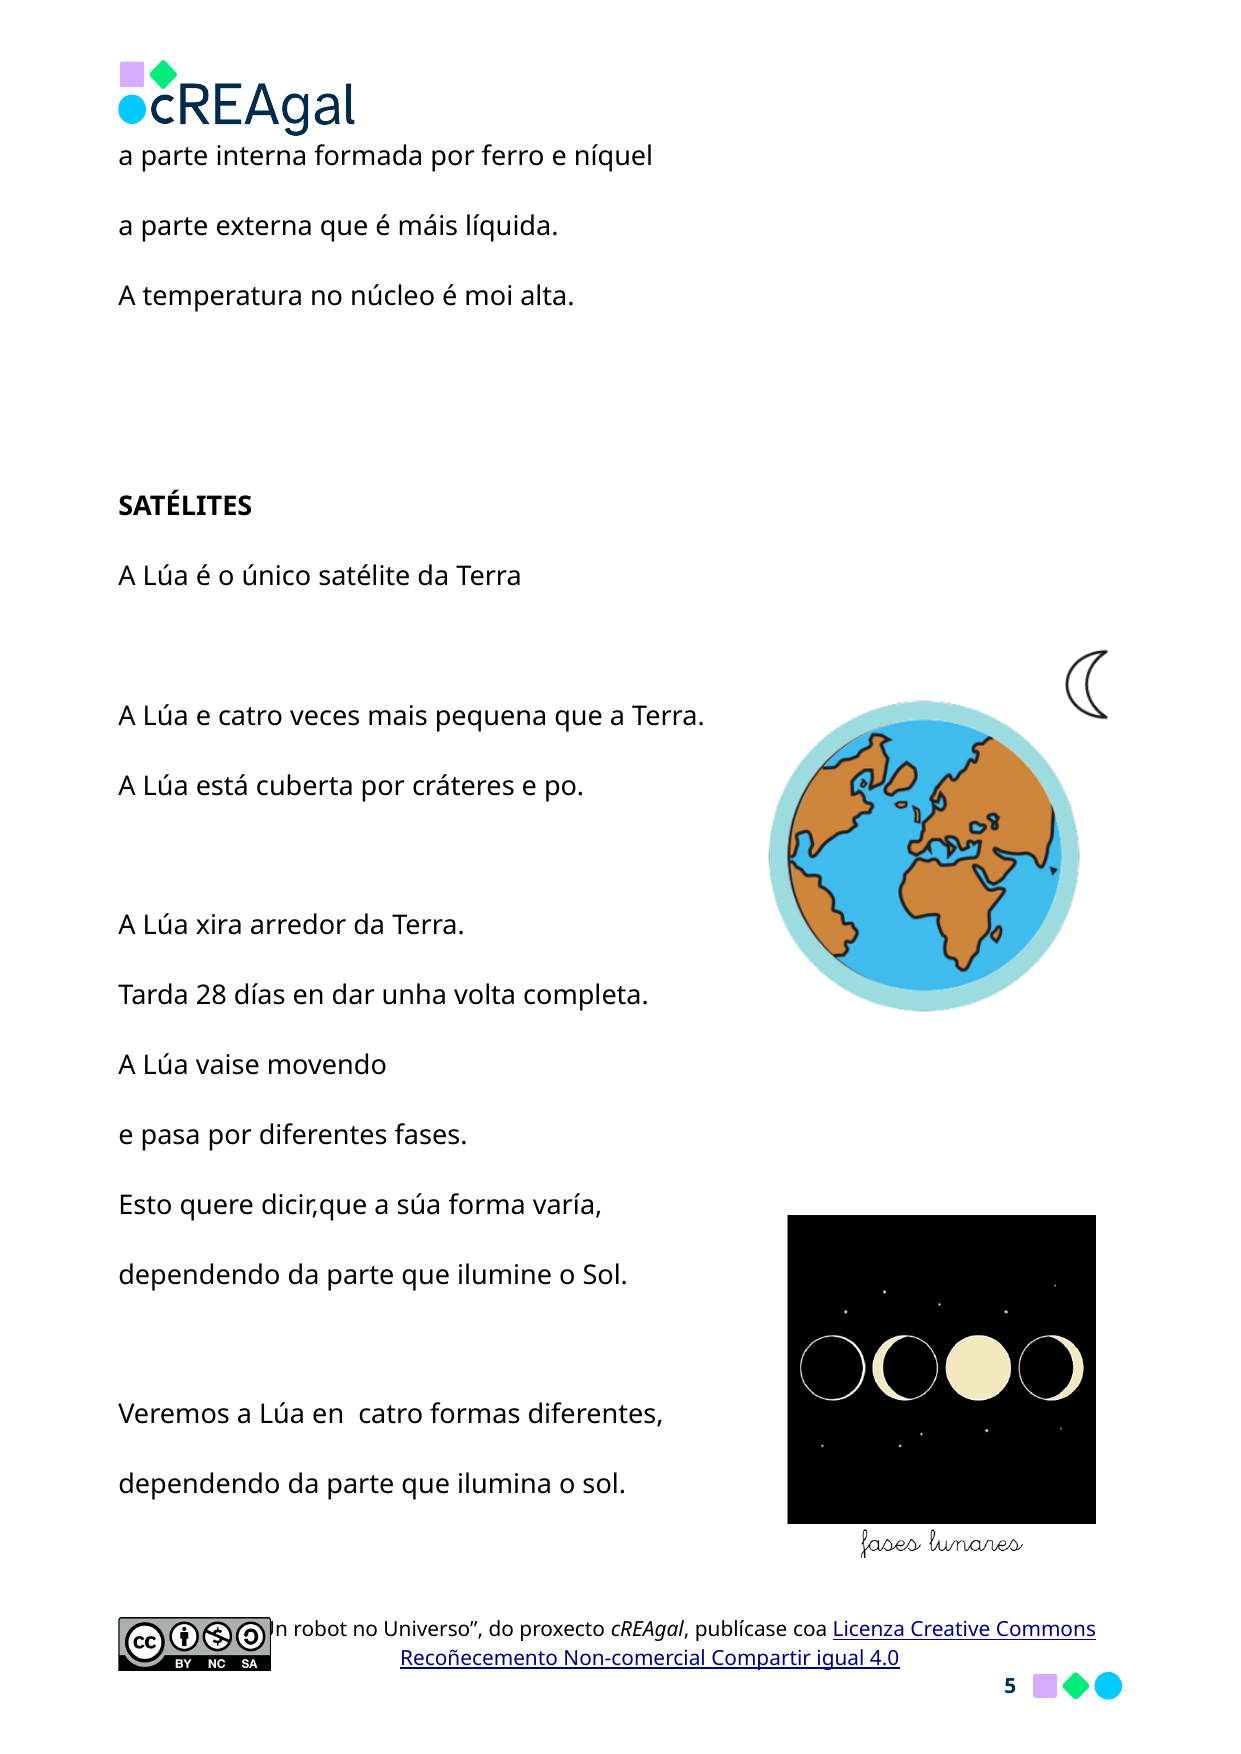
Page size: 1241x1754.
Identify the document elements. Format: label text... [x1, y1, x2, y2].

text A Lúa está cuberta por cráteres e po. [118, 766, 761, 803]
text dependendo da parte que ilumina o sol. [118, 1465, 770, 1502]
text A Lúa vaise movendo [118, 1046, 1122, 1082]
text A temperatura no núcleo é moi alta. [118, 277, 1122, 313]
text a parte interna formada por ferro e níquel [118, 137, 1122, 174]
picture [118, 60, 355, 136]
text Esto quere dicir,que a súa forma varía, [118, 1185, 1122, 1222]
text Tarda 28 días en dar unha volta completa. [118, 976, 761, 1012]
text SATÉLITES [118, 486, 1122, 523]
picture [761, 631, 1116, 1017]
text A Lúa é o único satélite da Terra [118, 556, 1122, 593]
picture [770, 1215, 1113, 1558]
text dependendo da parte que ilumine o Sol. [118, 1255, 770, 1292]
text A Lúa xira arredor da Terra. [118, 906, 761, 943]
text A Lúa e catro veces mais pequena que a Terra. [118, 696, 761, 733]
text a parte externa que é máis líquida. [118, 207, 1122, 244]
text e pasa por diferentes fases. [118, 1115, 1122, 1152]
text Veremos a Lúa en catro formas diferentes, [118, 1395, 770, 1432]
picture [118, 1617, 271, 1671]
